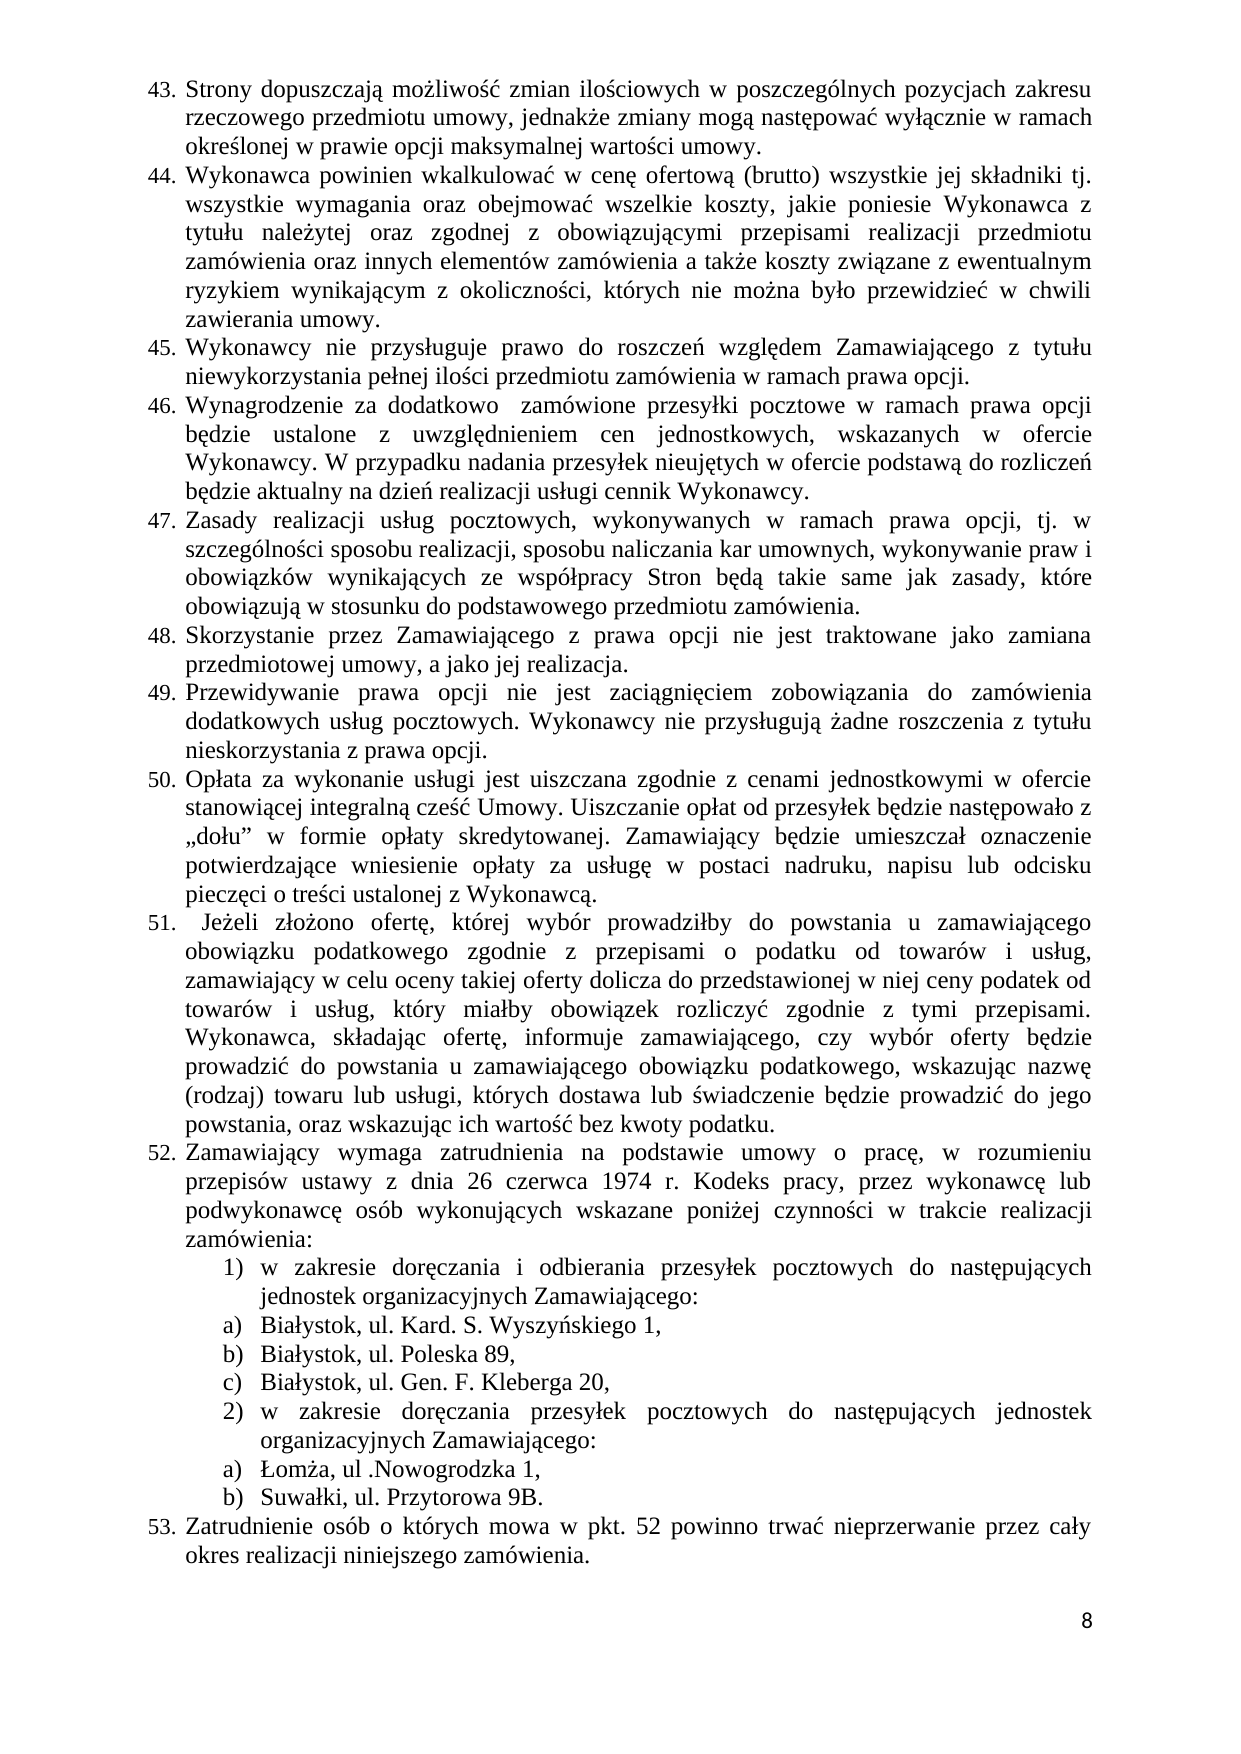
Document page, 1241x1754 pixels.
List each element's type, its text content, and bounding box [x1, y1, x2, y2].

list Skorzystanie przez Zamawiającego z prawa opcji nie jest traktowane jako zamiana przedmiotowej umowy, a jako jej realizacja. [148, 620, 1093, 677]
list Zamawiający wymaga zatrudnienia na podstawie umowy o pracę, w rozumieniu przepisów ustawy z dnia 26 czerwca 1974 r. Kodeks pracy, przez wykonawcę lub podwykonawcę osób wykonujących wskazane poniżej czynności w trakcie realizacji zamówienia: [148, 1137, 1093, 1252]
list w zakresie doręczania i odbierania przesyłek pocztowych do następujących jednostek organizacyjnych Zamawiającego: [223, 1252, 1093, 1310]
list Zatrudnienie osób o których mowa w pkt. 52 powinno trwać nieprzerwanie przez cały okres realizacji niniejszego zamówienia. [148, 1511, 1093, 1569]
list Białystok, ul. Kard. S. Wyszyńskiego 1, [223, 1310, 1093, 1339]
list Wykonawca powinien wkalkulować w cenę ofertową (brutto) wszystkie jej składniki tj. wszystkie wymagania oraz obejmować wszelkie koszty, jakie poniesie Wykonawca z tytułu należytej oraz zgodnej z obowiązującymi przepisami realizacji przedmiotu zamówienia oraz innych elementów zamówienia a także koszty związane z ewentualnym ryzykiem wynikającym z okoliczności, których nie można było przewidzieć w chwili zawierania umowy. [148, 160, 1093, 332]
list Białystok, ul. Poleska 89, [223, 1339, 1093, 1367]
list Łomża, ul .Nowogrodzka 1, [223, 1454, 1093, 1482]
list Białystok, ul. Gen. F. Kleberga 20, [223, 1367, 1093, 1396]
list Strony dopuszczają możliwość zmian ilościowych w poszczególnych pozycjach zakresu rzeczowego przedmiotu umowy, jednakże zmiany mogą następować wyłącznie w ramach określonej w prawie opcji maksymalnej wartości umowy. [148, 74, 1093, 160]
list Przewidywanie prawa opcji nie jest zaciągnięciem zobowiązania do zamówienia dodatkowych usług pocztowych. Wykonawcy nie przysługują żadne roszczenia z tytułu nieskorzystania z prawa opcji. [148, 677, 1093, 764]
list Wynagrodzenie za dodatkowo zamówione przesyłki pocztowe w ramach prawa opcji będzie ustalone z uwzględnieniem cen jednostkowych, wskazanych w ofercie Wykonawcy. W przypadku nadania przesyłek nieujętych w ofercie podstawą do rozliczeń będzie aktualny na dzień realizacji usługi cennik Wykonawcy. [148, 390, 1093, 505]
list w zakresie doręczania przesyłek pocztowych do następujących jednostek organizacyjnych Zamawiającego: [223, 1396, 1093, 1454]
list Opłata za wykonanie usługi jest uiszczana zgodnie z cenami jednostkowymi w ofercie stanowiącej integralną cześć Umowy. Uiszczanie opłat od przesyłek będzie następowało z „dołu” w formie opłaty skredytowanej. Zamawiający będzie umieszczał oznaczenie potwierdzające wniesienie opłaty za usługę w postaci nadruku, napisu lub odcisku pieczęci o treści ustalonej z Wykonawcą. [148, 764, 1093, 907]
list Suwałki, ul. Przytorowa 9B. [223, 1482, 1093, 1511]
list Zasady realizacji usług pocztowych, wykonywanych w ramach prawa opcji, tj. w szczególności sposobu realizacji, sposobu naliczania kar umownych, wykonywanie praw i obowiązków wynikających ze współpracy Stron będą takie same jak zasady, które obowiązują w stosunku do podstawowego przedmiotu zamówienia. [148, 505, 1093, 620]
list Wykonawcy nie przysługuje prawo do roszczeń względem Zamawiającego z tytułu niewykorzystania pełnej ilości przedmiotu zamówienia w ramach prawa opcji. [148, 332, 1093, 390]
list Jeżeli złożono ofertę, której wybór prowadziłby do powstania u zamawiającego obowiązku podatkowego zgodnie z przepisami o podatku od towarów i usług, zamawiający w celu oceny takiej oferty dolicza do przedstawionej w niej ceny podatek od towarów i usług, który miałby obowiązek rozliczyć zgodnie z tymi przepisami. Wykonawca, składając ofertę, informuje zamawiającego, czy wybór oferty będzie prowadzić do powstania u zamawiającego obowiązku podatkowego, wskazując nazwę (rodzaj) towaru lub usługi, których dostawa lub świadczenie będzie prowadzić do jego powstania, oraz wskazując ich wartość bez kwoty podatku. [148, 907, 1093, 1137]
